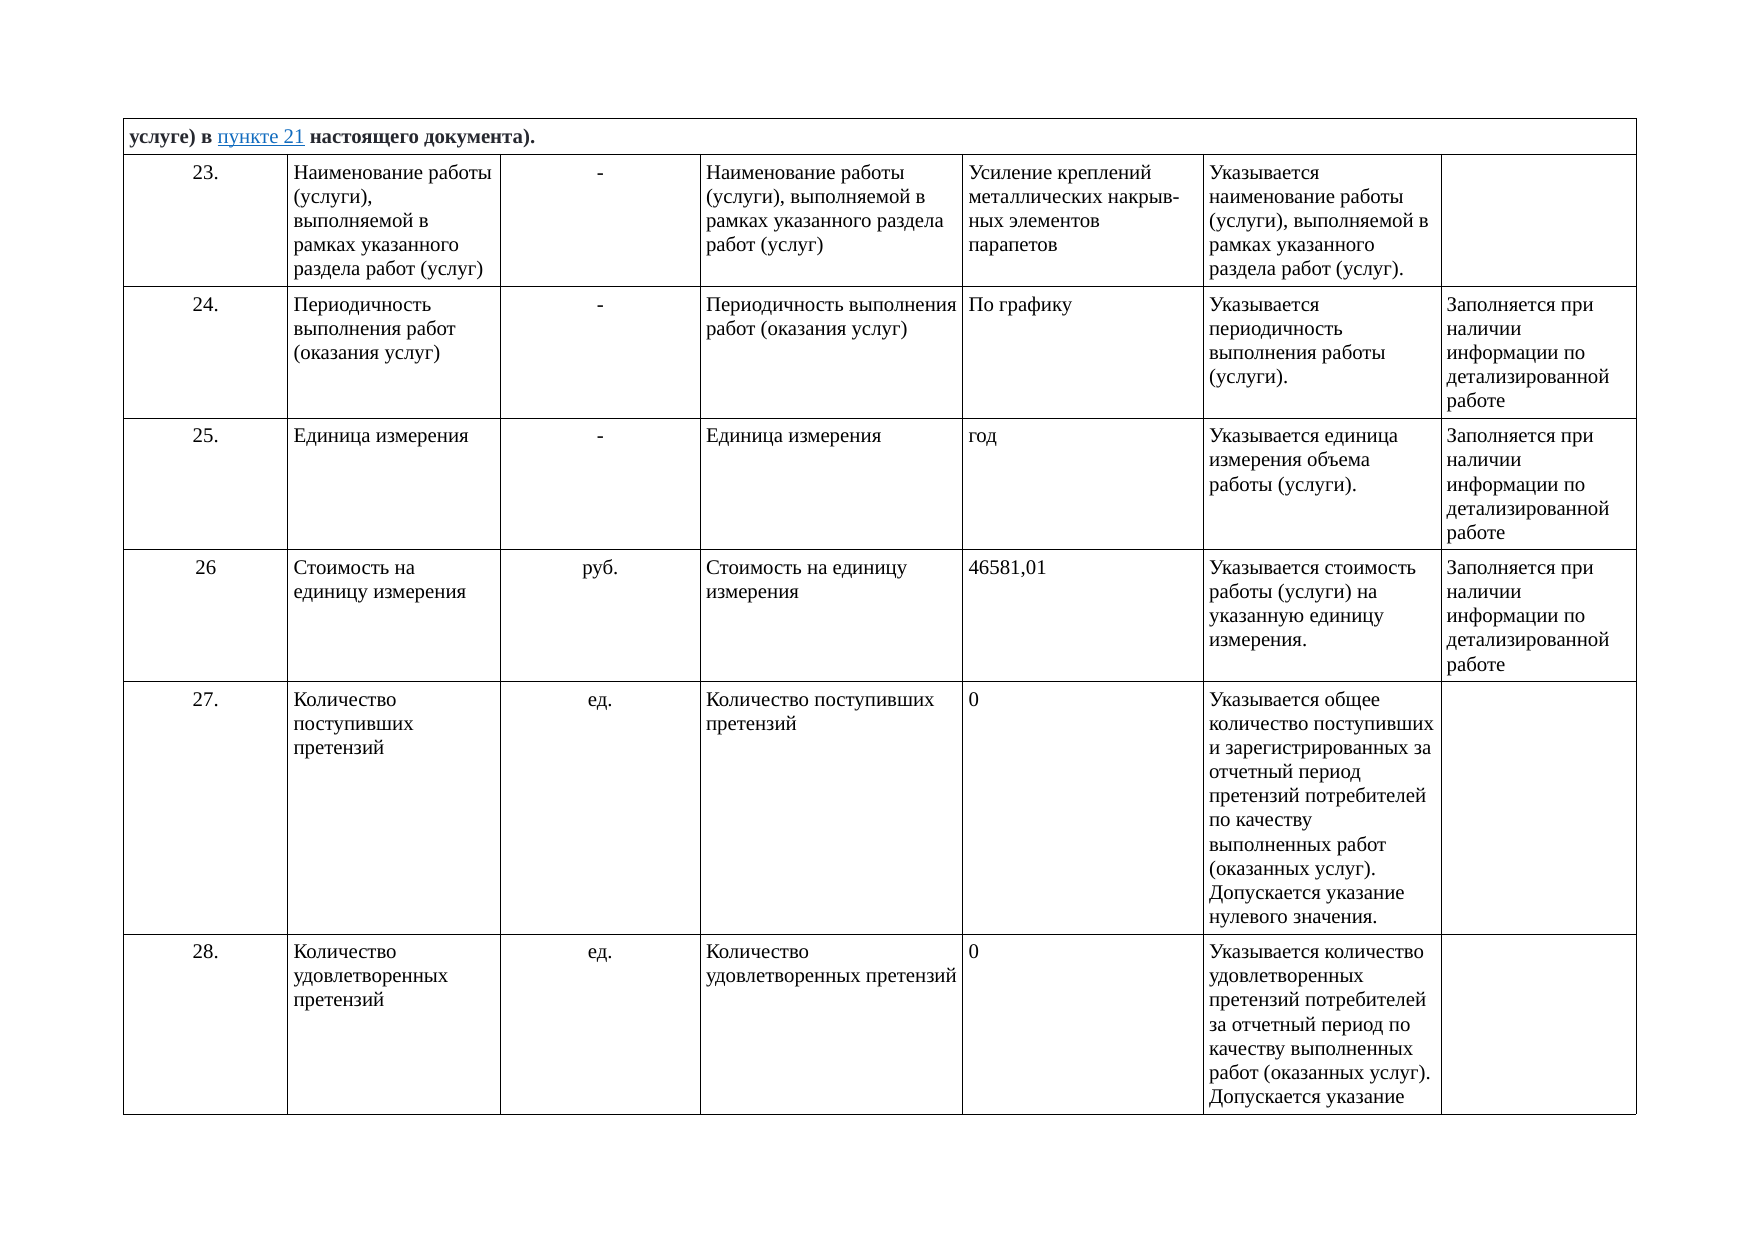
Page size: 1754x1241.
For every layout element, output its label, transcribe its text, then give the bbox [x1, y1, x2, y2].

table_cell Заполняется при наличии информации по детализированной работе [1442, 287, 1636, 417]
table_cell руб. [501, 550, 700, 681]
table_cell 46581,01 [963, 550, 1203, 681]
table_cell По графику [963, 287, 1203, 417]
table_cell Наименование работы (услуги), выполняемой в рамках указанного раздела работ (услуг) [701, 155, 962, 286]
table_cell Количество поступивших претензий [701, 682, 962, 933]
table_cell 0 [963, 935, 1203, 1113]
table_cell Усиление креплений металлических накрыв- ных элементов парапетов [963, 155, 1203, 286]
table_cell Периодичность выполнения работ (оказания услуг) [701, 287, 962, 417]
table_cell 23. [124, 155, 287, 286]
table_cell год [963, 419, 1203, 549]
table_cell - [501, 287, 700, 417]
table_cell Указывается наименование работы (услуги), выполняемой в рамках указанного раздела работ (услуг). [1204, 155, 1441, 286]
table_cell Периодичность выполнения работ (оказания услуг) [288, 287, 500, 417]
table_cell Количество поступивших претензий [288, 682, 500, 933]
table_cell Заполняется при наличии информации по детализированной работе [1442, 419, 1636, 549]
table_cell 0 [963, 682, 1203, 933]
table_cell 28. [124, 935, 287, 1113]
table_cell - [501, 419, 700, 549]
table_cell ед. [501, 682, 700, 933]
table_cell 27. [124, 682, 287, 933]
table_cell - [501, 155, 700, 286]
table_cell Наименование работы (услуги), выполняемой в рамках указанного раздела работ (услуг) [288, 155, 500, 286]
table_cell Указывается общее количество поступивших и зарегистрированных за отчетный период претензий потребителей по качеству выполненных работ (оказанных услуг). Допускается указание нулевого значения. [1204, 682, 1441, 933]
table_cell Единица измерения [288, 419, 500, 549]
table_cell услуге) в пункте 21 настоящего документа). [124, 119, 1636, 154]
table_cell 26 [124, 550, 287, 681]
table_cell Количество удовлетворенных претензий [701, 935, 962, 1113]
table_cell [1442, 155, 1636, 286]
table_cell Единица измерения [701, 419, 962, 549]
table_cell Указывается периодичность выполнения работы (услуги). [1204, 287, 1441, 417]
table_cell [1442, 682, 1636, 933]
table_cell 25. [124, 419, 287, 549]
table_cell Заполняется при наличии информации по детализированной работе [1442, 550, 1636, 681]
table_cell 24. [124, 287, 287, 417]
table_cell Указывается единица измерения объема работы (услуги). [1204, 419, 1441, 549]
table_cell ед. [501, 935, 700, 1113]
table_cell Указывается стоимость работы (услуги) на указанную единицу измерения. [1204, 550, 1441, 681]
table_cell Стоимость на единицу измерения [288, 550, 500, 681]
table_cell [1442, 935, 1636, 1113]
table_cell Указывается количество удовлетворенных претензий потребителей за отчетный период по качеству выполненных работ (оказанных услуг). Допускается указание [1204, 935, 1441, 1113]
table_cell Стоимость на единицу измерения [701, 550, 962, 681]
table_cell Количество удовлетворенных претензий [288, 935, 500, 1113]
